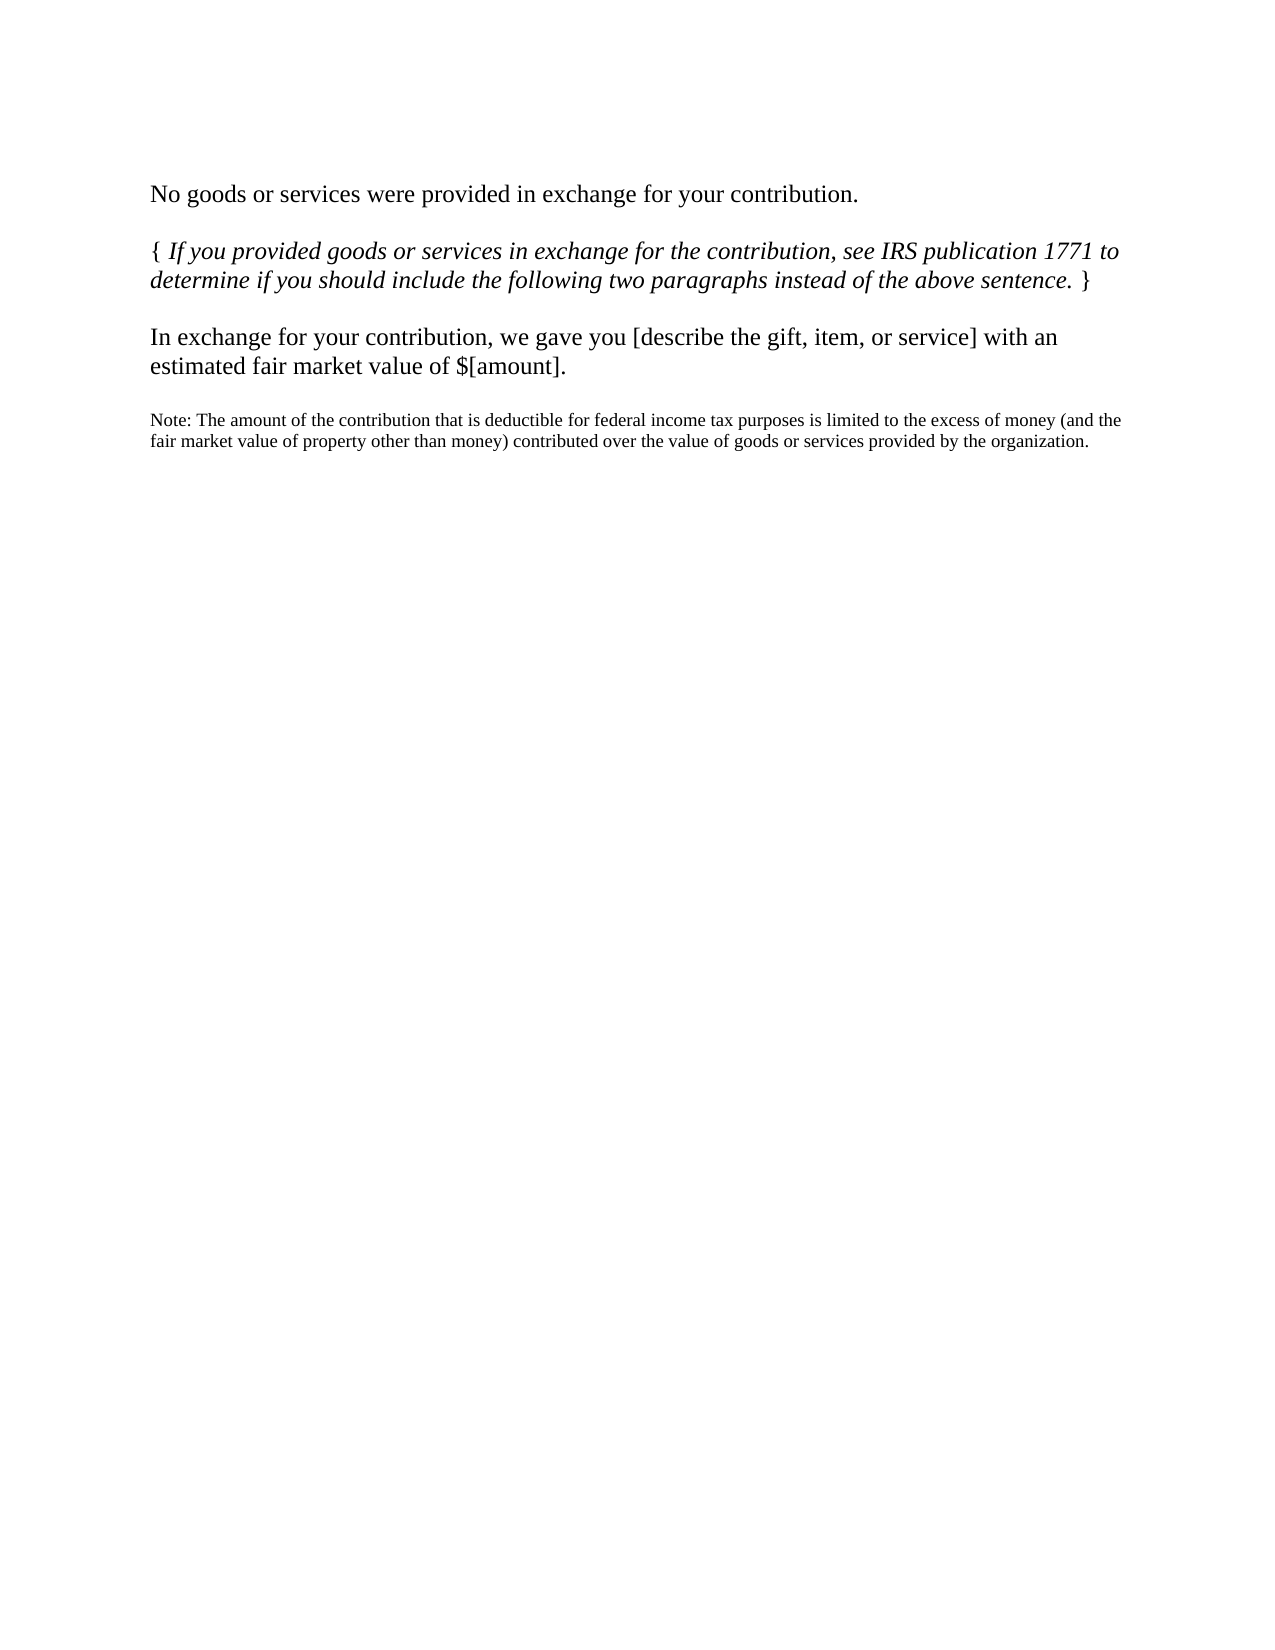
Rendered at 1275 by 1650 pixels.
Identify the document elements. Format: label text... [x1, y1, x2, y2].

text In exchange for your contribution, we gave you [describe the gift, item, or service] with an estimated fair market value of $[amount]. [150, 322, 1125, 380]
text No goods or services were provided in exchange for your contribution. [150, 179, 1125, 207]
text { If you provided goods or services in exchange for the contribution, see IRS publication 1771 to determine if you should include the following two paragraphs instead of the above sentence. } [150, 236, 1125, 294]
text Note: The amount of the contribution that is deductible for federal income tax purposes is limited to the excess of money (and the fair market value of property other than money) contributed over the value of goods or services provided by the organization. [150, 409, 1125, 452]
